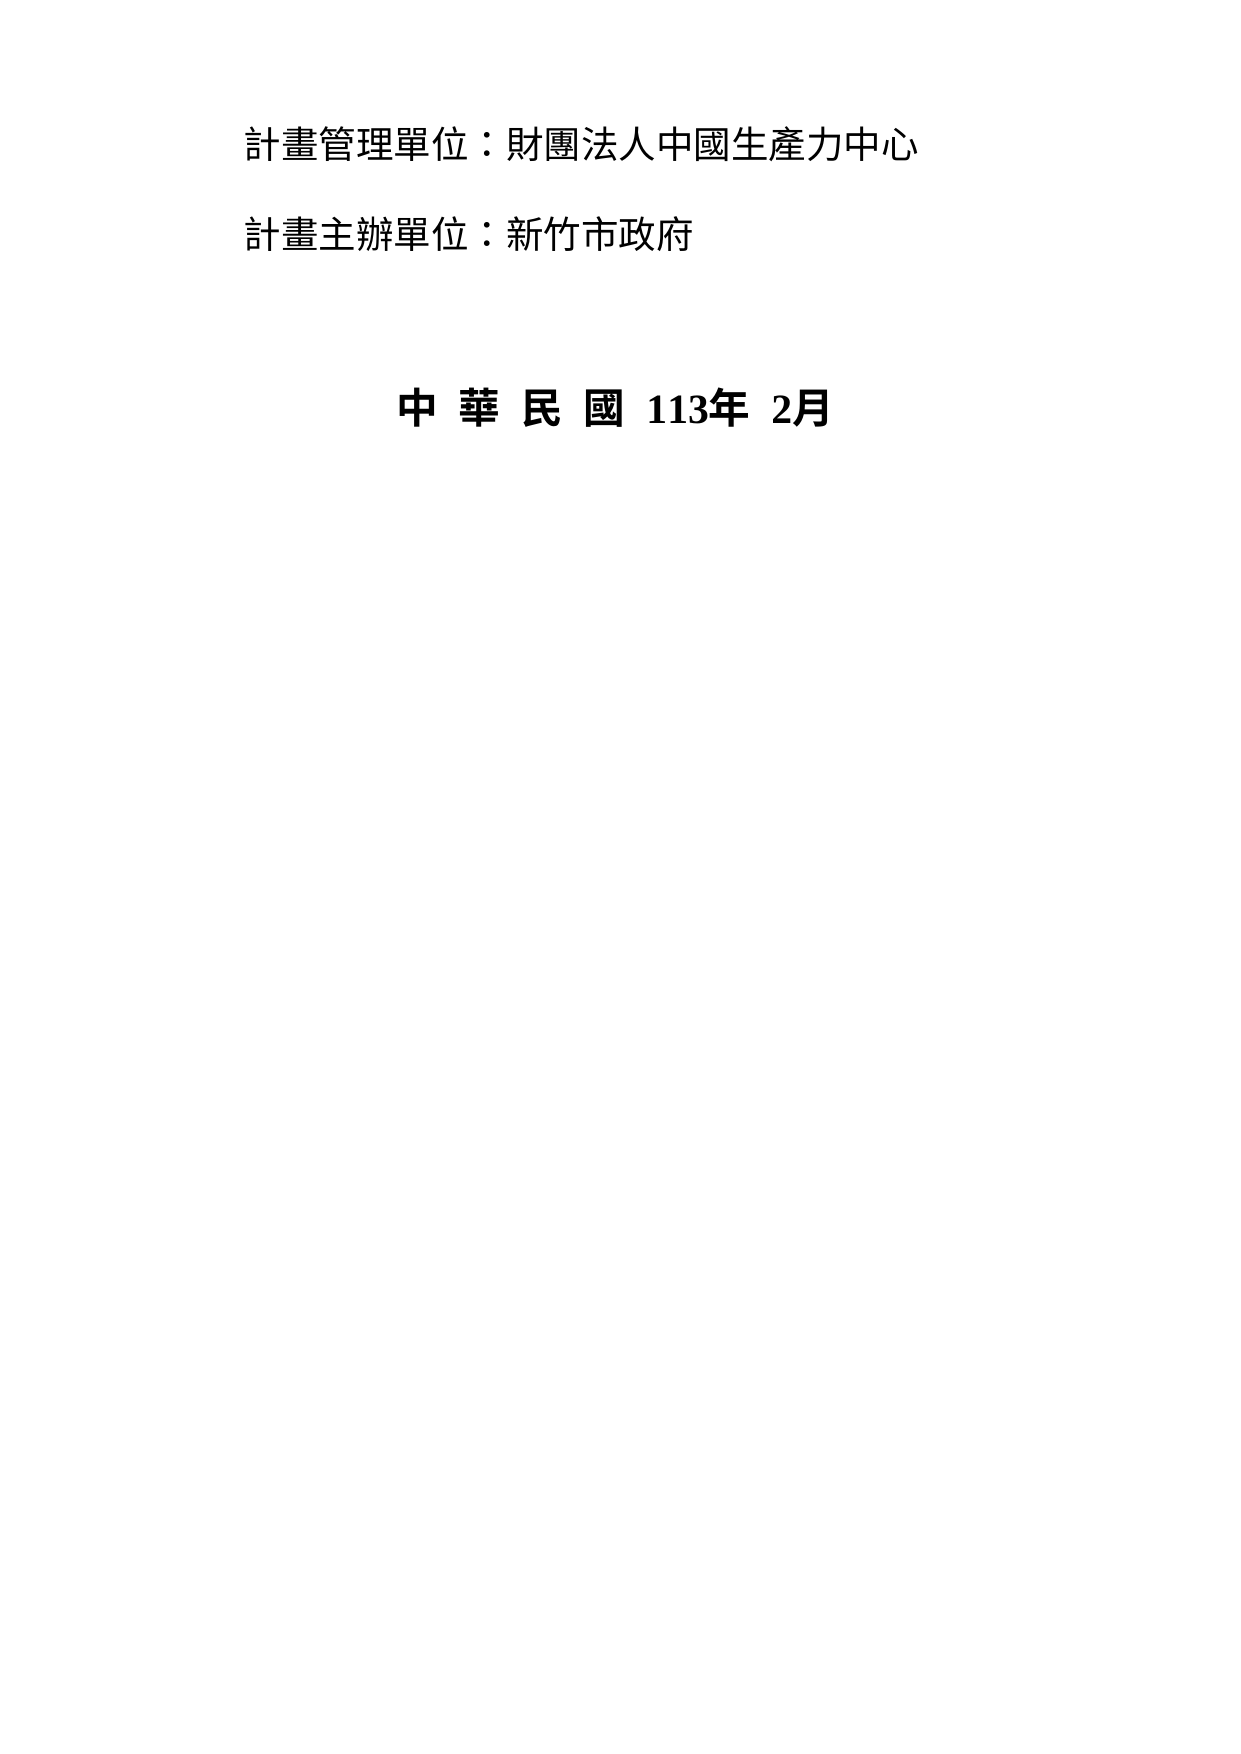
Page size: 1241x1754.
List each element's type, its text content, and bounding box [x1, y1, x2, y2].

text 計畫管理單位：財團法人中國生產力中心 [244, 101, 1165, 163]
text 中 華 民 國 113年 2月 [187, 364, 1005, 426]
text 計畫主辦單位：新竹市政府 [75, 190, 1165, 253]
